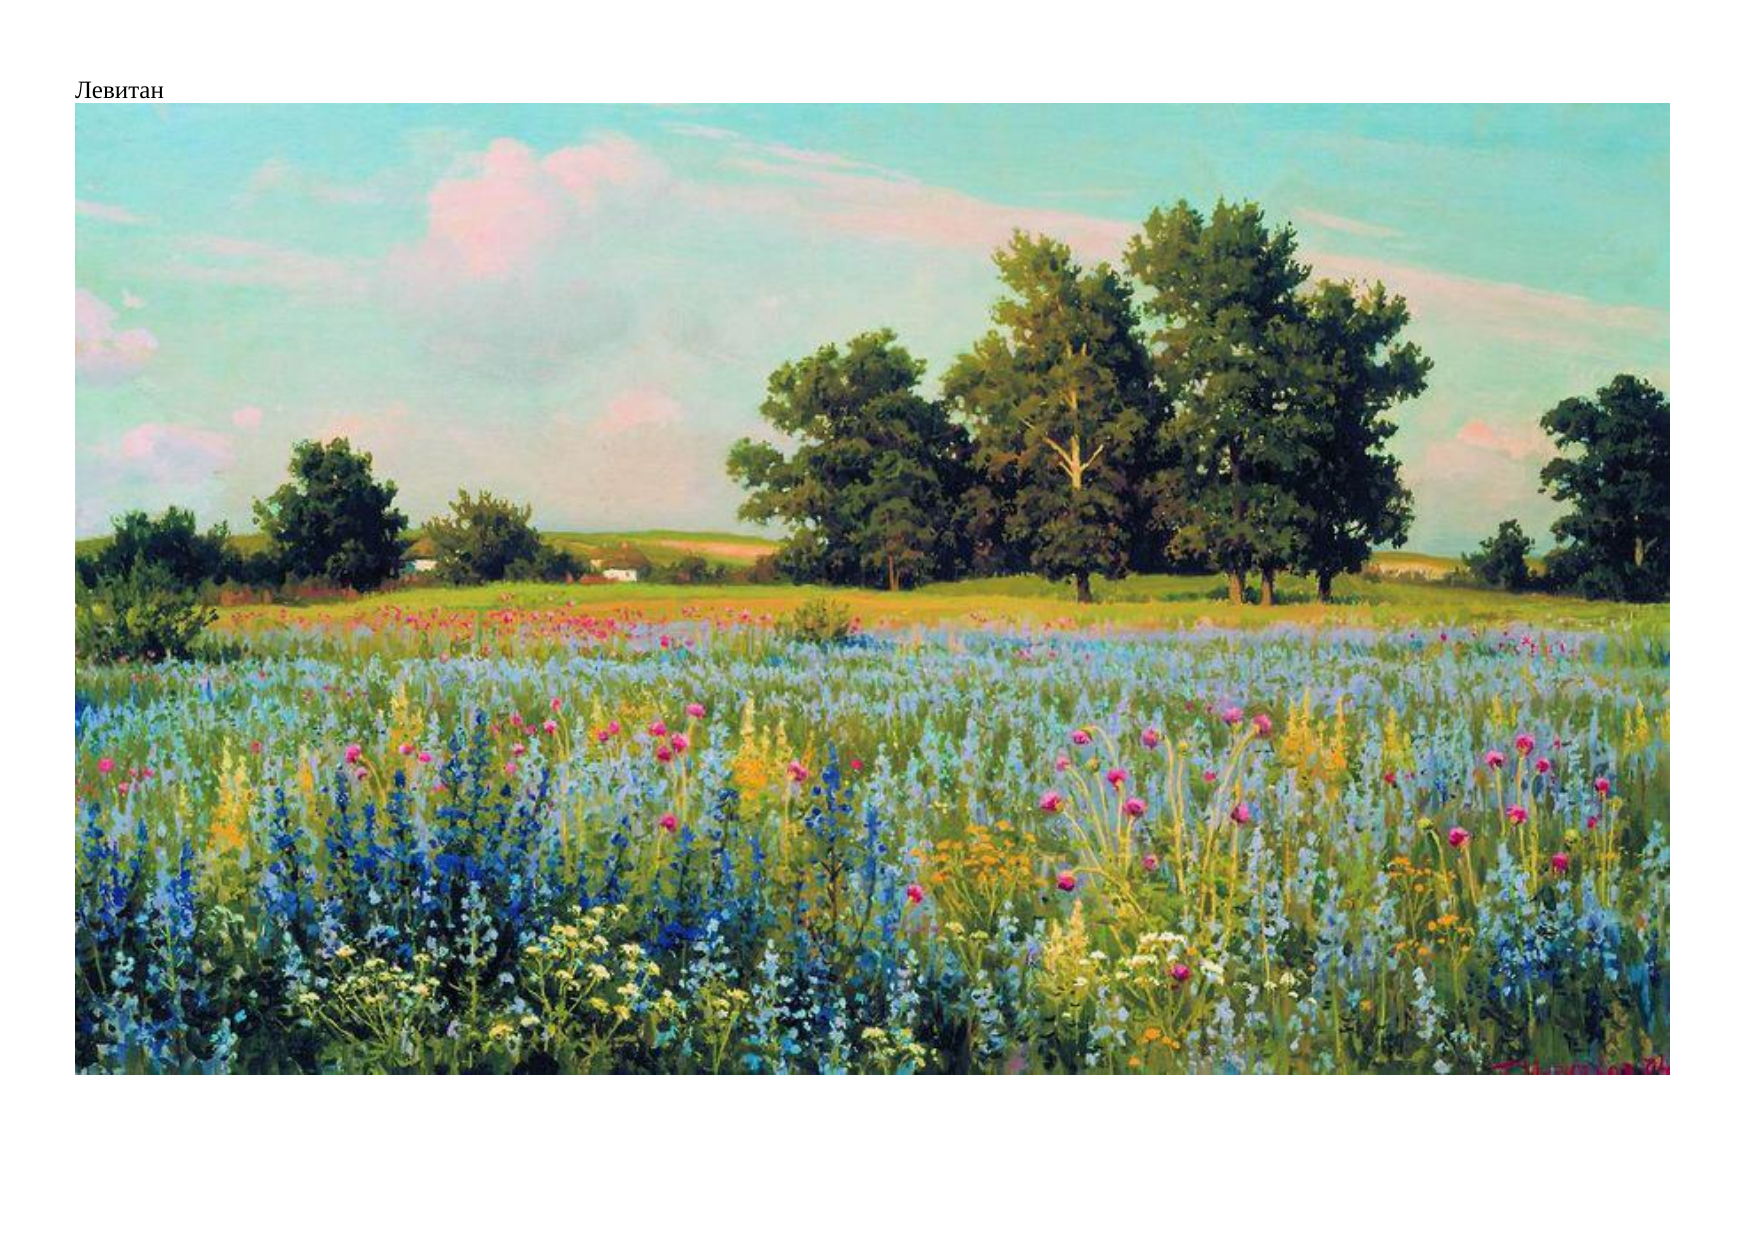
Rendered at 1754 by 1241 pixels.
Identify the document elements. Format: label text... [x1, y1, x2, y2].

text ЛевитанВоспоминание о летней юности. Користувач [75, 75, 1679, 1075]
